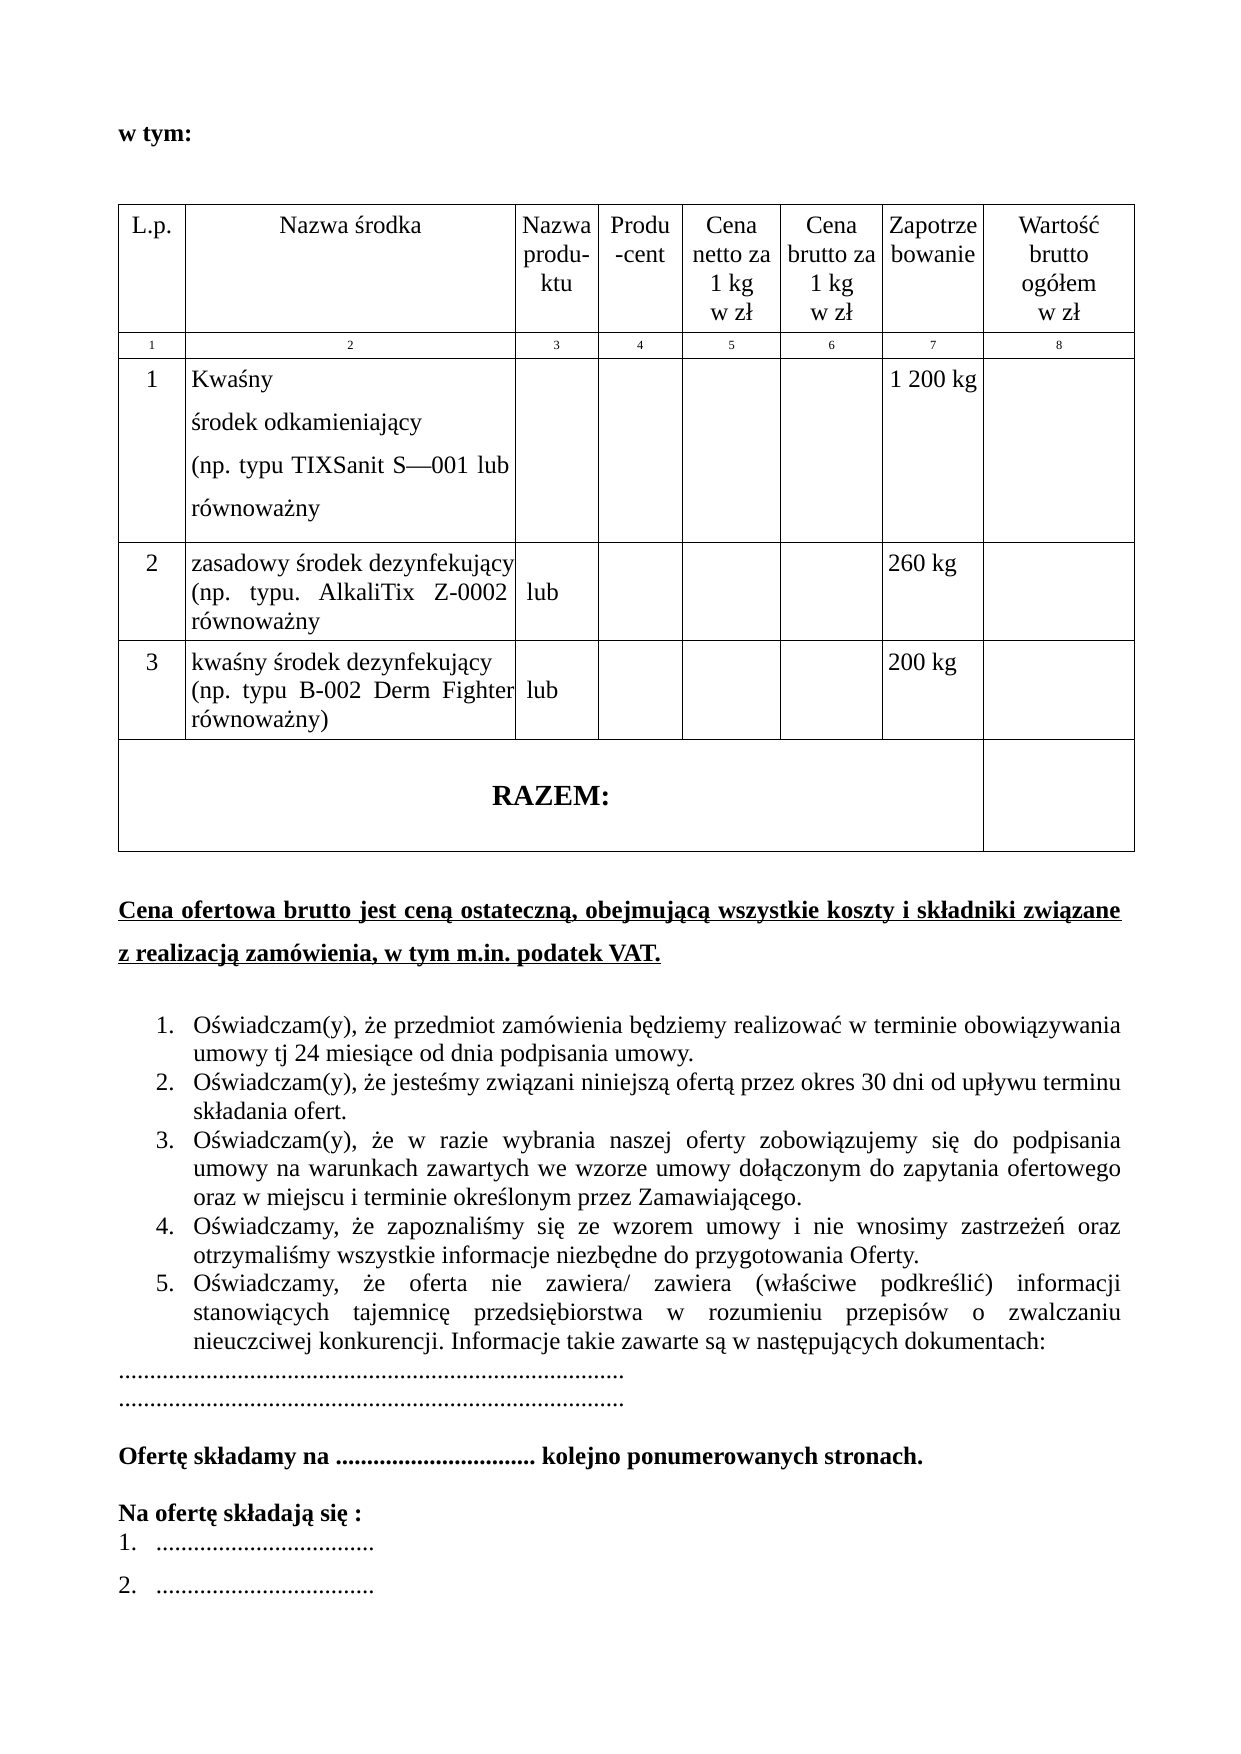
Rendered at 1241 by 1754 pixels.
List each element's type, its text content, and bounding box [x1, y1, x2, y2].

list Oświadczamy, że oferta nie zawiera/ zawiera (właściwe podkreślić) informacji stanowiących tajemnicę przedsiębiorstwa w rozumieniu przepisów o zwalczaniu nieuczciwej konkurencji. Informacje takie zawarte są w następujących dokumentach: [156, 1268, 1122, 1355]
table_cell [781, 359, 882, 542]
table_cell 2 [186, 333, 515, 358]
table_cell [599, 641, 682, 738]
table_cell [984, 641, 1134, 738]
table_cell 3 [516, 333, 598, 358]
table_cell 6 [781, 333, 882, 358]
table_header Nazwa produ- ktu [516, 205, 598, 331]
table_cell [599, 359, 682, 542]
table_cell RAZEM: [119, 740, 983, 851]
table_header Produ -cent [599, 205, 682, 331]
list Oświadczam(y), że w razie wybrania naszej oferty zobowiązujemy się do podpisania umowy na warunkach zawartych we wzorze umowy dołączonym do zapytania ofertowego oraz w miejscu i terminie określonym przez Zamawiającego. [156, 1125, 1122, 1211]
table_cell 5 [683, 333, 780, 358]
table_cell zasadowy środek dezynfekujący (np. typu. AlkaliTix Z-0002 lub równoważny [186, 543, 515, 640]
table_cell 1 [119, 333, 185, 358]
text ................................................................................. [118, 1355, 1122, 1383]
table_header Nazwa środka [186, 205, 515, 331]
table_cell 2 [119, 543, 185, 640]
table_header Zapotrzebowanie [883, 205, 983, 331]
list Oświadczam(y), że przedmiot zamówienia będziemy realizować w terminie obowiązywania umowy tj 24 miesiące od dnia podpisania umowy. [156, 1010, 1122, 1067]
list Oświadczam(y), że jesteśmy związani niniejszą ofertą przez okres 30 dni od upływu terminu składania ofert. [156, 1067, 1122, 1125]
table_cell [984, 543, 1134, 640]
table_cell 8 [984, 333, 1134, 358]
table_cell [516, 543, 598, 640]
table_cell [599, 543, 682, 640]
table_cell 3 [119, 641, 185, 738]
text Na ofertę składają się : [118, 1498, 1122, 1527]
table_cell 1 [119, 359, 185, 542]
table_cell 200 kg [883, 641, 983, 738]
table_cell kwaśny środek dezynfekujący (np. typu B-002 Derm Fighter lub równoważny) [186, 641, 515, 738]
table_header Cena netto za 1 kg w zł [683, 205, 780, 331]
table_cell Kwaśny środek odkamieniający (np. typu TIXSanit S—001 lub równoważny [186, 359, 515, 542]
table_cell [781, 543, 882, 640]
text Cena ofertowa brutto jest ceną ostateczną, obejmującą wszystkie koszty i składniki związane [118, 895, 1122, 920]
table_header Wartość brutto ogółem w zł [984, 205, 1134, 331]
list ................................... [118, 1570, 1122, 1599]
text w tym: [118, 118, 1122, 147]
table_cell 7 [883, 333, 983, 358]
text z realizacją zamówienia, w tym m.in. podatek VAT. [118, 921, 1122, 967]
table_cell [984, 740, 1134, 851]
table_cell [516, 641, 598, 738]
table_cell [683, 543, 780, 640]
table_cell [781, 641, 882, 738]
text ................................................................................. [118, 1383, 1122, 1412]
table_header Cena brutto za 1 kg w zł [781, 205, 882, 331]
table_cell [683, 359, 780, 542]
table_header L.p. [119, 205, 185, 331]
list Oświadczamy, że zapoznaliśmy się ze wzorem umowy i nie wnosimy zastrzeżeń oraz otrzymaliśmy wszystkie informacje niezbędne do przygotowania Oferty. [156, 1211, 1122, 1268]
table_cell 4 [599, 333, 682, 358]
table_cell [516, 359, 598, 542]
table_cell 260 kg [883, 543, 983, 640]
text Ofertę składamy na ................................ kolejno ponumerowanych stronach. [118, 1441, 1122, 1470]
table_cell [984, 359, 1134, 542]
table_cell [683, 641, 780, 738]
table_cell 1 200 kg [883, 359, 983, 542]
list ................................... [118, 1527, 1122, 1556]
